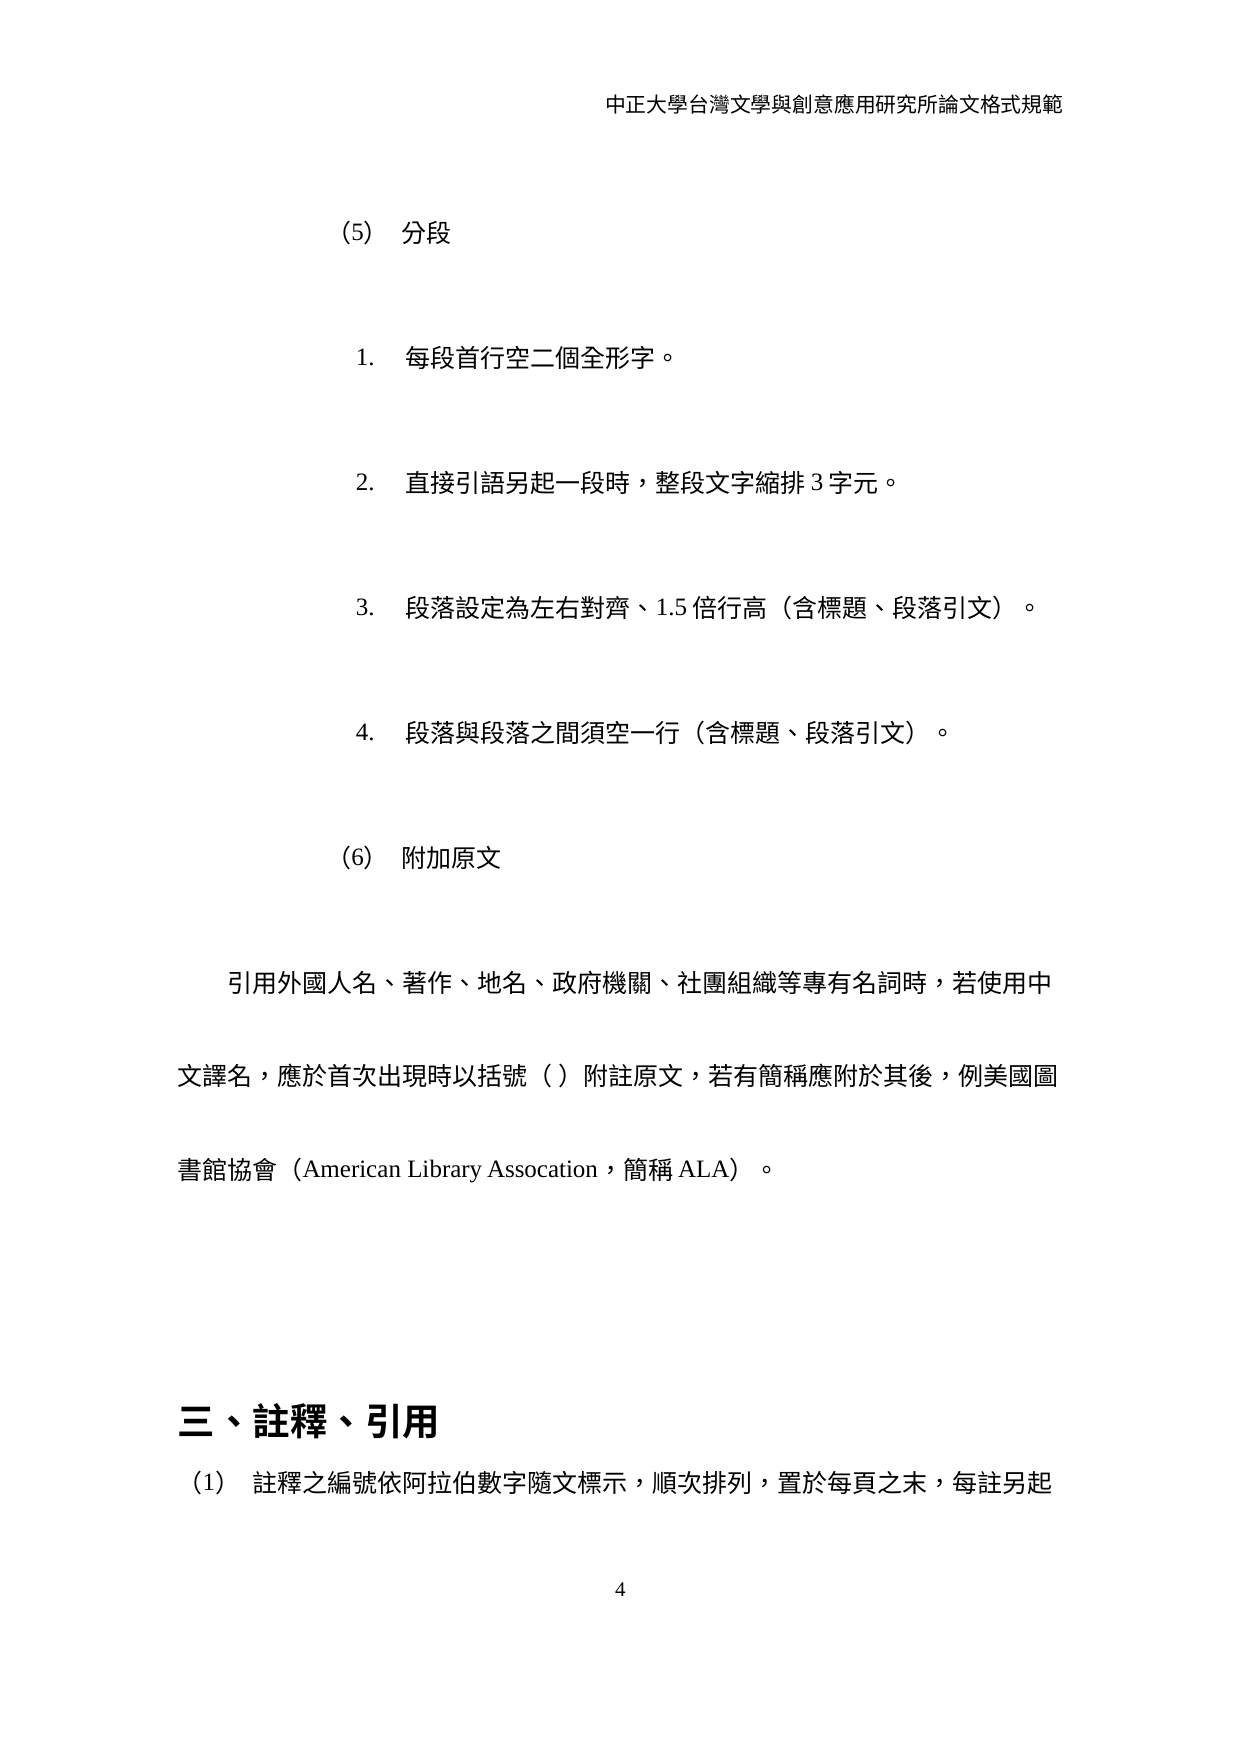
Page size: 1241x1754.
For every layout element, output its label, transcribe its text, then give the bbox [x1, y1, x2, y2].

text 三、註釋、引用 [177, 1377, 1063, 1439]
list 分段 [326, 189, 1063, 252]
list 段落與段落之間須空一行（含標題、段落引文）。 [356, 689, 1063, 752]
list 附加原文 [326, 814, 1063, 877]
text 引用外國人名、著作、地名、政府機關、社團組織等專有名詞時，若使用中文譯名，應於首次出現時以括號（ ）附註原文，若有簡稱應附於其後，例美國圖書館協會（American Library Assocation，簡稱ALA）。 [177, 939, 1063, 1189]
list 段落設定為左右對齊、1.5倍行高（含標題、段落引文）。 [356, 564, 1063, 627]
list 註釋之編號依阿拉伯數字隨文標示，順次排列，置於每頁之末，每註另起一行。 [177, 1439, 1063, 1502]
list 直接引語另起一段時，整段文字縮排3字元。 [356, 439, 1063, 502]
list 每段首行空二個全形字。 [356, 314, 1063, 377]
